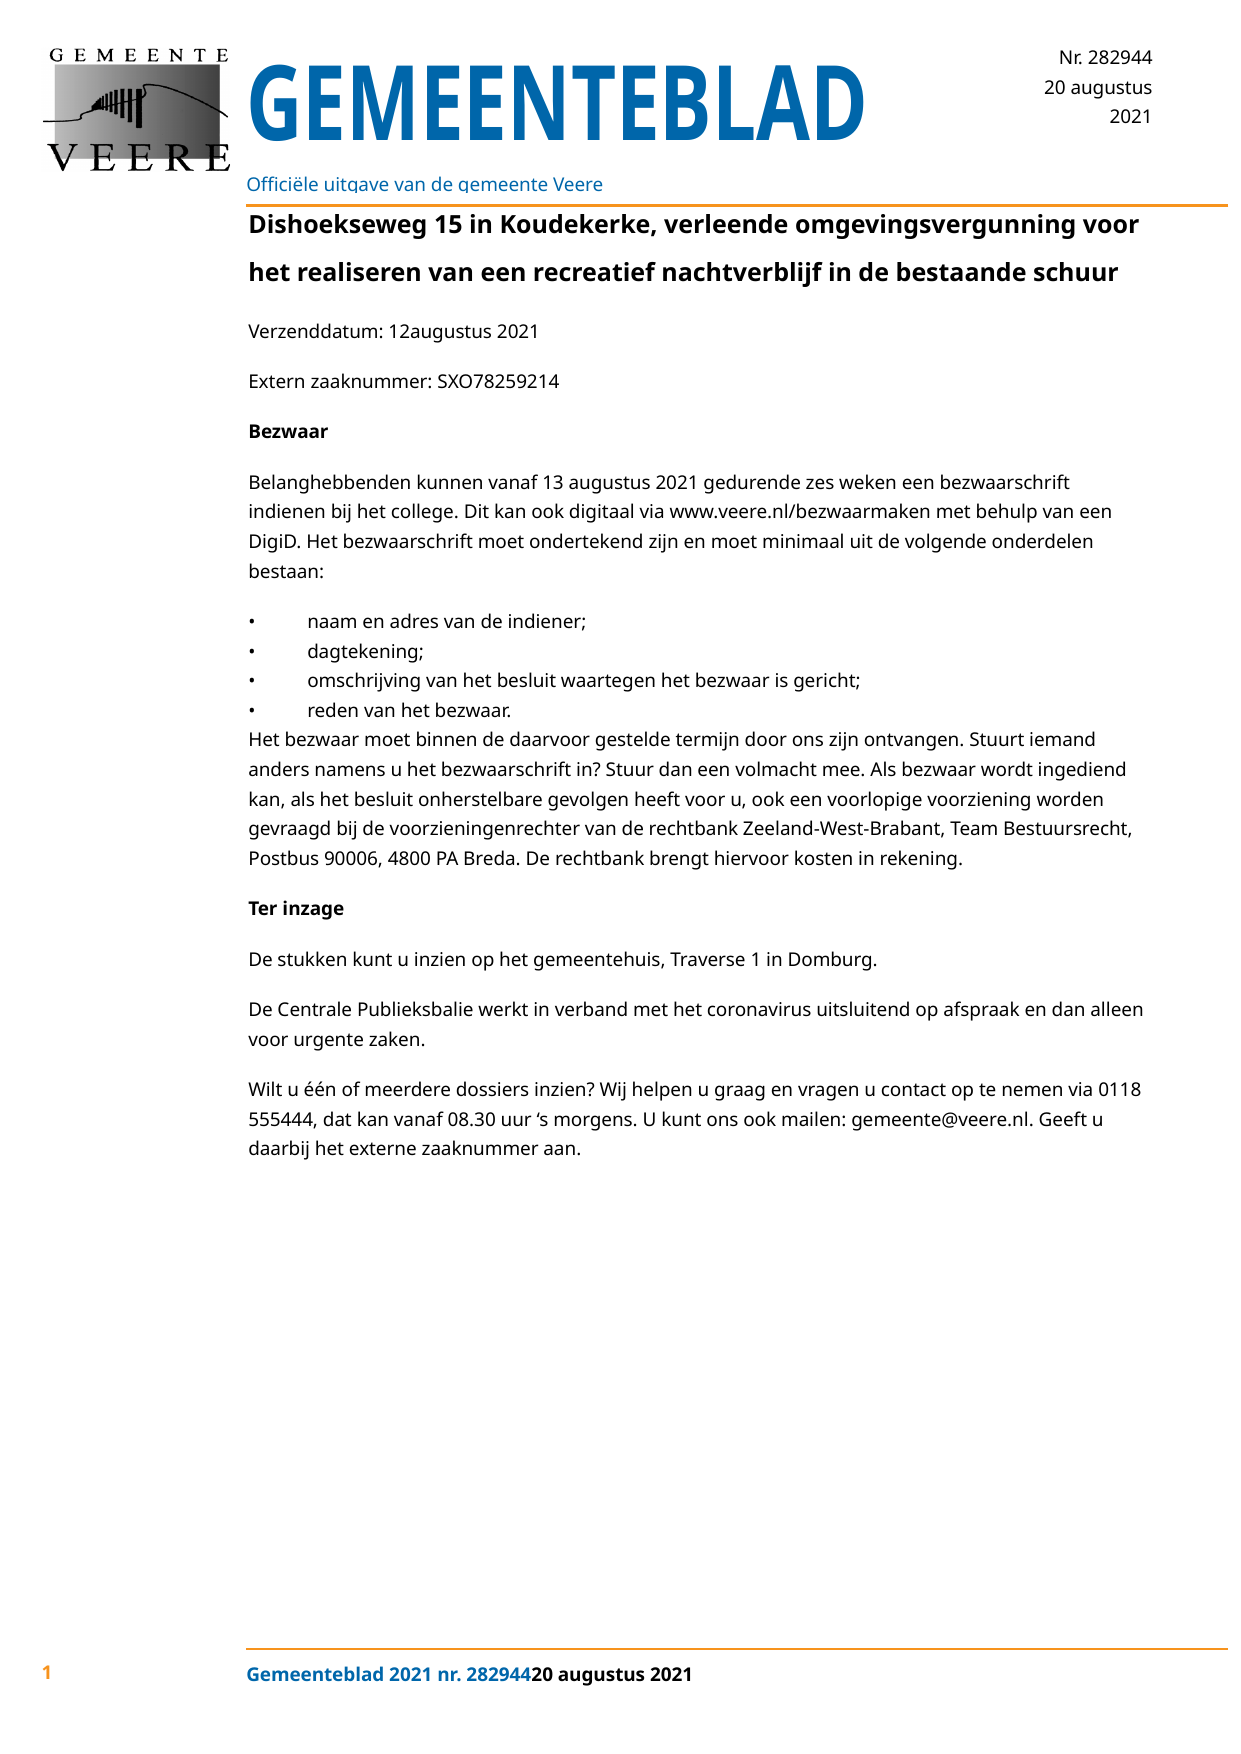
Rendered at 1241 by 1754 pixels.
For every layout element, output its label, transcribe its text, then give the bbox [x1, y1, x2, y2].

text Dishoekseweg 15 in Koudekerke, verleende omgevingsvergunning voor het realiseren van een recreatief nachtverblijf in de bestaande schuur [248, 207, 1152, 288]
picture [41, 47, 231, 172]
text De stukken kunt u inzien op het gemeentehuis, Traverse 1 in Domburg. [248, 946, 1152, 972]
list reden van het bezwaar. [248, 697, 1152, 723]
list omschrijving van het besluit waartegen het bezwaar is gericht; [248, 667, 1152, 693]
text Het bezwaar moet binnen de daarvoor gestelde termijn door ons zijn ontvangen. Stuurt iemand anders namens u het bezwaarschrift in? Stuur dan een volmacht mee. Als bezwaar wordt ingediend kan, als het besluit onherstelbare gevolgen heeft voor u, ook een voorlopige voorziening worden gevraagd bij de voorzieningenrechter van de rechtbank Zeeland-West-Brabant, Team Bestuursrecht, Postbus 90006, 4800 PA Breda. De rechtbank brengt hiervoor kosten in rekening. [248, 727, 1152, 871]
list naam en adres van de indiener; [248, 608, 1152, 634]
text Ter inzage [248, 895, 1152, 921]
text Extern zaaknummer: SXO78259214 [248, 368, 1152, 394]
text Verzenddatum: 12augustus 2021 [248, 318, 1152, 344]
list dagtekening; [248, 638, 1152, 664]
text Wilt u één of meerdere dossiers inzien? Wij helpen u graag en vragen u contact op te nemen via 0118 555444, dat kan vanaf 08.30 uur ‘s morgens. U kunt ons ook mailen: gemeente@veere.nl. Geeft u daarbij het externe zaaknummer aan. [248, 1076, 1152, 1161]
text De Centrale Publieksbalie werkt in verband met het coronavirus uitsluitend op afspraak en dan alleen voor urgente zaken. [248, 996, 1152, 1052]
text Bezwaar [248, 419, 1152, 444]
text Belanghebbenden kunnen vanaf 13 augustus 2021 gedurende zes weken een bezwaarschrift indienen bij het college. Dit kan ook digitaal via www.veere.nl/bezwaarmaken met behulp van een DigiD. Het bezwaarschrift moet ondertekend zijn en moet minimaal uit de volgende onderdelen bestaan: [248, 469, 1152, 584]
